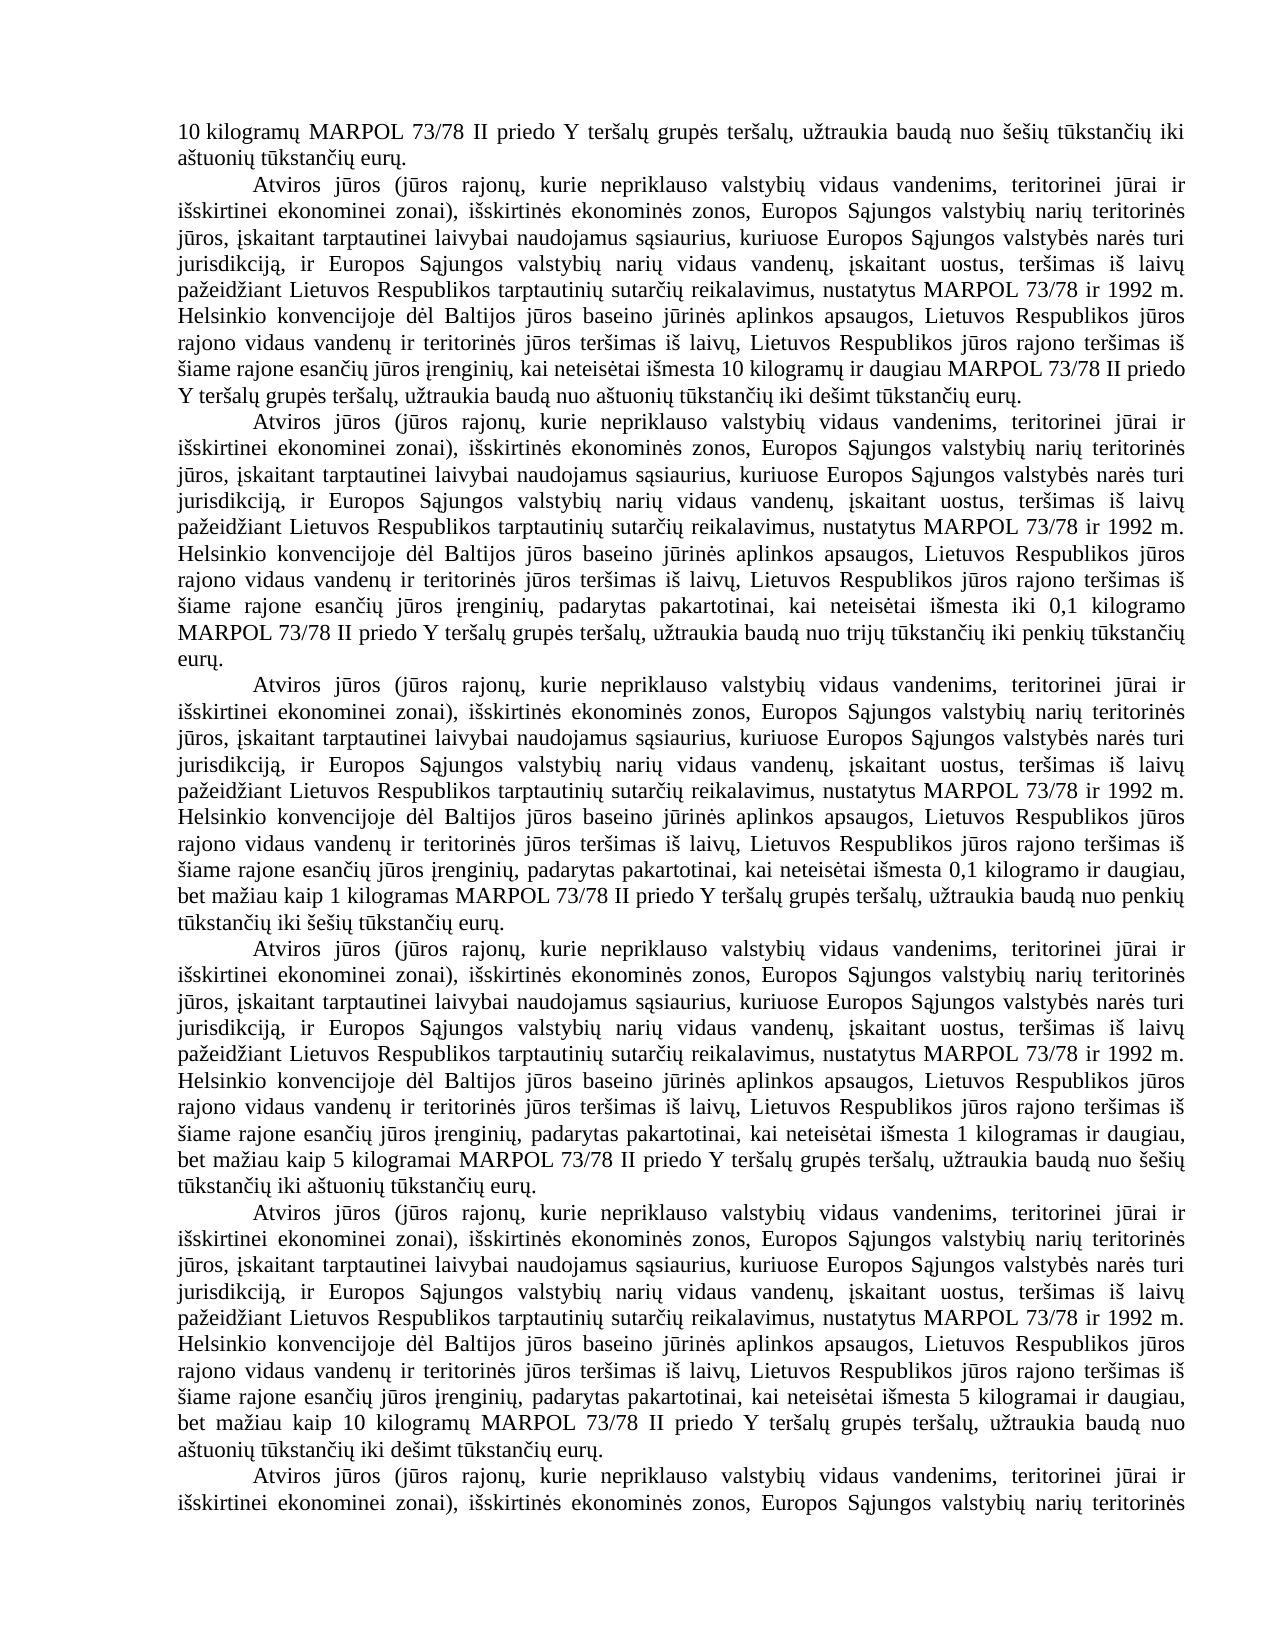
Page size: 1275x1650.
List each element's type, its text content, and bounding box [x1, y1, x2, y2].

text Atviros jūros (jūros rajonų, kurie nepriklauso valstybių vidaus vandenims, teritorinei jūrai ir išskirtinei ekonominei zonai), išskirtinės ekonominės zonos, Europos Sąjungos valstybių narių teritorinės [177, 1462, 1186, 1515]
text Atviros jūros (jūros rajonų, kurie nepriklauso valstybių vidaus vandenims, teritorinei jūrai ir išskirtinei ekonominei zonai), išskirtinės ekonominės zonos, Europos Sąjungos valstybių narių teritorinės jūros, įskaitant tarptautinei laivybai naudojamus sąsiaurius, kuriuose Europos Sąjungos valstybės narės turi jurisdikciją, ir Europos Sąjungos valstybių narių vidaus vandenų, įskaitant uostus, teršimas iš laivų pažeidžiant Lietuvos Respublikos tarptautinių sutarčių reikalavimus, nustatytus MARPOL 73/78 ir 1992 m. Helsinkio konvencijoje dėl Baltijos jūros baseino jūrinės aplinkos apsaugos, Lietuvos Respublikos jūros rajono vidaus vandenų ir teritorinės jūros teršimas iš laivų, Lietuvos Respublikos jūros rajono teršimas iš šiame rajone esančių jūros įrenginių, padarytas pakartotinai, kai neteisėtai išmesta 0,1 kilogramo ir daugiau, bet mažiau kaip 1 kilogramas MARPOL 73/78 II priedo Y teršalų grupės teršalų, užtraukia baudą nuo penkių tūkstančių iki šešių tūkstančių eurų. [177, 672, 1186, 935]
text Atviros jūros (jūros rajonų, kurie nepriklauso valstybių vidaus vandenims, teritorinei jūrai ir išskirtinei ekonominei zonai), išskirtinės ekonominės zonos, Europos Sąjungos valstybių narių teritorinės jūros, įskaitant tarptautinei laivybai naudojamus sąsiaurius, kuriuose Europos Sąjungos valstybės narės turi jurisdikciją, ir Europos Sąjungos valstybių narių vidaus vandenų, įskaitant uostus, teršimas iš laivų pažeidžiant Lietuvos Respublikos tarptautinių sutarčių reikalavimus, nustatytus MARPOL 73/78 ir 1992 m. Helsinkio konvencijoje dėl Baltijos jūros baseino jūrinės aplinkos apsaugos, Lietuvos Respublikos jūros rajono vidaus vandenų ir teritorinės jūros teršimas iš laivų, Lietuvos Respublikos jūros rajono teršimas iš šiame rajone esančių jūros įrenginių, padarytas pakartotinai, kai neteisėtai išmesta 5 kilogramai ir daugiau, bet mažiau kaip 10 kilogramų MARPOL 73/78 II priedo Y teršalų grupės teršalų, užtraukia baudą nuo aštuonių tūkstančių iki dešimt tūkstančių eurų. [177, 1199, 1186, 1462]
text Atviros jūros (jūros rajonų, kurie nepriklauso valstybių vidaus vandenims, teritorinei jūrai ir išskirtinei ekonominei zonai), išskirtinės ekonominės zonos, Europos Sąjungos valstybių narių teritorinės jūros, įskaitant tarptautinei laivybai naudojamus sąsiaurius, kuriuose Europos Sąjungos valstybės narės turi jurisdikciją, ir Europos Sąjungos valstybių narių vidaus vandenų, įskaitant uostus, teršimas iš laivų pažeidžiant Lietuvos Respublikos tarptautinių sutarčių reikalavimus, nustatytus MARPOL 73/78 ir 1992 m. Helsinkio konvencijoje dėl Baltijos jūros baseino jūrinės aplinkos apsaugos, Lietuvos Respublikos jūros rajono vidaus vandenų ir teritorinės jūros teršimas iš laivų, Lietuvos Respublikos jūros rajono teršimas iš šiame rajone esančių jūros įrenginių, padarytas pakartotinai, kai neteisėtai išmesta iki 0,1 kilogramo MARPOL 73/78 II priedo Y teršalų grupės teršalų, užtraukia baudą nuo trijų tūkstančių iki penkių tūkstančių eurų. [177, 408, 1186, 672]
text Atviros jūros (jūros rajonų, kurie nepriklauso valstybių vidaus vandenims, teritorinei jūrai ir išskirtinei ekonominei zonai), išskirtinės ekonominės zonos, Europos Sąjungos valstybių narių teritorinės jūros, įskaitant tarptautinei laivybai naudojamus sąsiaurius, kuriuose Europos Sąjungos valstybės narės turi jurisdikciją, ir Europos Sąjungos valstybių narių vidaus vandenų, įskaitant uostus, teršimas iš laivų pažeidžiant Lietuvos Respublikos tarptautinių sutarčių reikalavimus, nustatytus MARPOL 73/78 ir 1992 m. Helsinkio konvencijoje dėl Baltijos jūros baseino jūrinės aplinkos apsaugos, Lietuvos Respublikos jūros rajono vidaus vandenų ir teritorinės jūros teršimas iš laivų, Lietuvos Respublikos jūros rajono teršimas iš šiame rajone esančių jūros įrenginių, kai neteisėtai išmesta 10 kilogramų ir daugiau MARPOL 73/78 II priedo Y teršalų grupės teršalų, užtraukia baudą nuo aštuonių tūkstančių iki dešimt tūkstančių eurų. [177, 171, 1186, 408]
text Atviros jūros (jūros rajonų, kurie nepriklauso valstybių vidaus vandenims, teritorinei jūrai ir išskirtinei ekonominei zonai), išskirtinės ekonominės zonos, Europos Sąjungos valstybių narių teritorinės jūros, įskaitant tarptautinei laivybai naudojamus sąsiaurius, kuriuose Europos Sąjungos valstybės narės turi jurisdikciją, ir Europos Sąjungos valstybių narių vidaus vandenų, įskaitant uostus, teršimas iš laivų pažeidžiant Lietuvos Respublikos tarptautinių sutarčių reikalavimus, nustatytus MARPOL 73/78 ir 1992 m. Helsinkio konvencijoje dėl Baltijos jūros baseino jūrinės aplinkos apsaugos, Lietuvos Respublikos jūros rajono vidaus vandenų ir teritorinės jūros teršimas iš laivų, Lietuvos Respublikos jūros rajono teršimas iš šiame rajone esančių jūros įrenginių, padarytas pakartotinai, kai neteisėtai išmesta 1 kilogramas ir daugiau, bet mažiau kaip 5 kilogramai MARPOL 73/78 II priedo Y teršalų grupės teršalų, užtraukia baudą nuo šešių tūkstančių iki aštuonių tūkstančių eurų. [177, 935, 1186, 1199]
text 10 kilogramų MARPOL 73/78 II priedo Y teršalų grupės teršalų, užtraukia baudą nuo šešių tūkstančių iki aštuonių tūkstančių eurų. [177, 118, 1186, 171]
